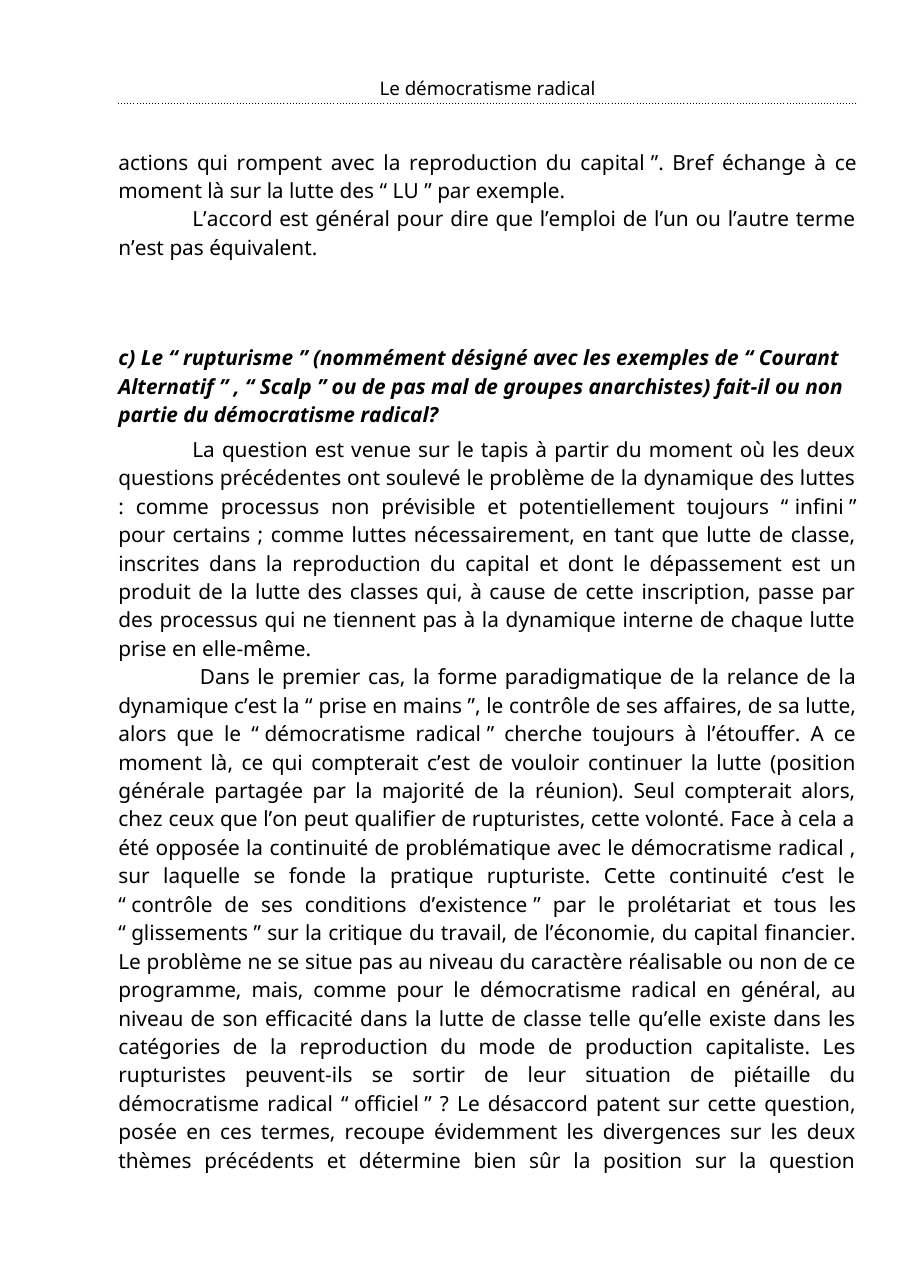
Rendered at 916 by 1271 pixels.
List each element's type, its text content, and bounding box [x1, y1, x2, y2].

text L’accord est général pour dire que l’emploi de l’un ou l’autre terme n’est pas équivalent. [118, 204, 856, 261]
text Dans le premier cas, la forme paradigmatique de la relance de la dynamique c’est la “ prise en mains ”, le contrôle de ses affaires, de sa lutte, alors que le “ démocratisme radical ” cherche toujours à l’étouffer. A ce moment là, ce qui compterait c’est de vouloir continuer la lutte (position générale partagée par la majorité de la réunion). Seul compterait alors, chez ceux que l’on peut qualifier de rupturistes, cette volonté. Face à cela a été opposée la continuité de problématique avec le démocratisme radical , sur laquelle se fonde la pratique rupturiste. Cette continuité c’est le “ contrôle de ses conditions d’existence ” par le prolétariat et tous les “ glissements ” sur la critique du travail, de l’économie, du capital financier. Le problème ne se situe pas au niveau du caractère réalisable ou non de ce programme, mais, comme pour le démocratisme radical en général, au niveau de son efficacité dans la lutte de classe telle qu’elle existe dans les catégories de la reproduction du mode de production capitaliste. Les rupturistes peuvent-ils se sortir de leur situation de piétaille du démocratisme radical “ officiel ” ? Le désaccord patent sur cette question, posée en ces termes, recoupe évidemment les divergences sur les deux thèmes précédents et détermine bien sûr la position sur la question [118, 662, 856, 1174]
text La question est venue sur le tapis à partir du moment où les deux questions précédentes ont soulevé le problème de la dynamique des luttes : comme processus non prévisible et potentiellement toujours “ infini ” pour certains ; comme luttes nécessairement, en tant que lutte de classe, inscrites dans la reproduction du capital et dont le dépassement est un produit de la lutte des classes qui, à cause de cette inscription, passe par des processus qui ne tiennent pas à la dynamique interne de chaque lutte prise en elle-même. [118, 435, 856, 662]
subtitle c) Le “ rupturisme ” (nommément désigné avec les exemples de “ Courant Alternatif ” , “ Scalp ” ou de pas mal de groupes anarchistes) fait-il ou non partie du démocratisme radical? [118, 343, 856, 429]
text actions qui rompent avec la reproduction du capital ”. Bref échange à ce moment là sur la lutte des “ LU ” par exemple. [118, 148, 856, 204]
